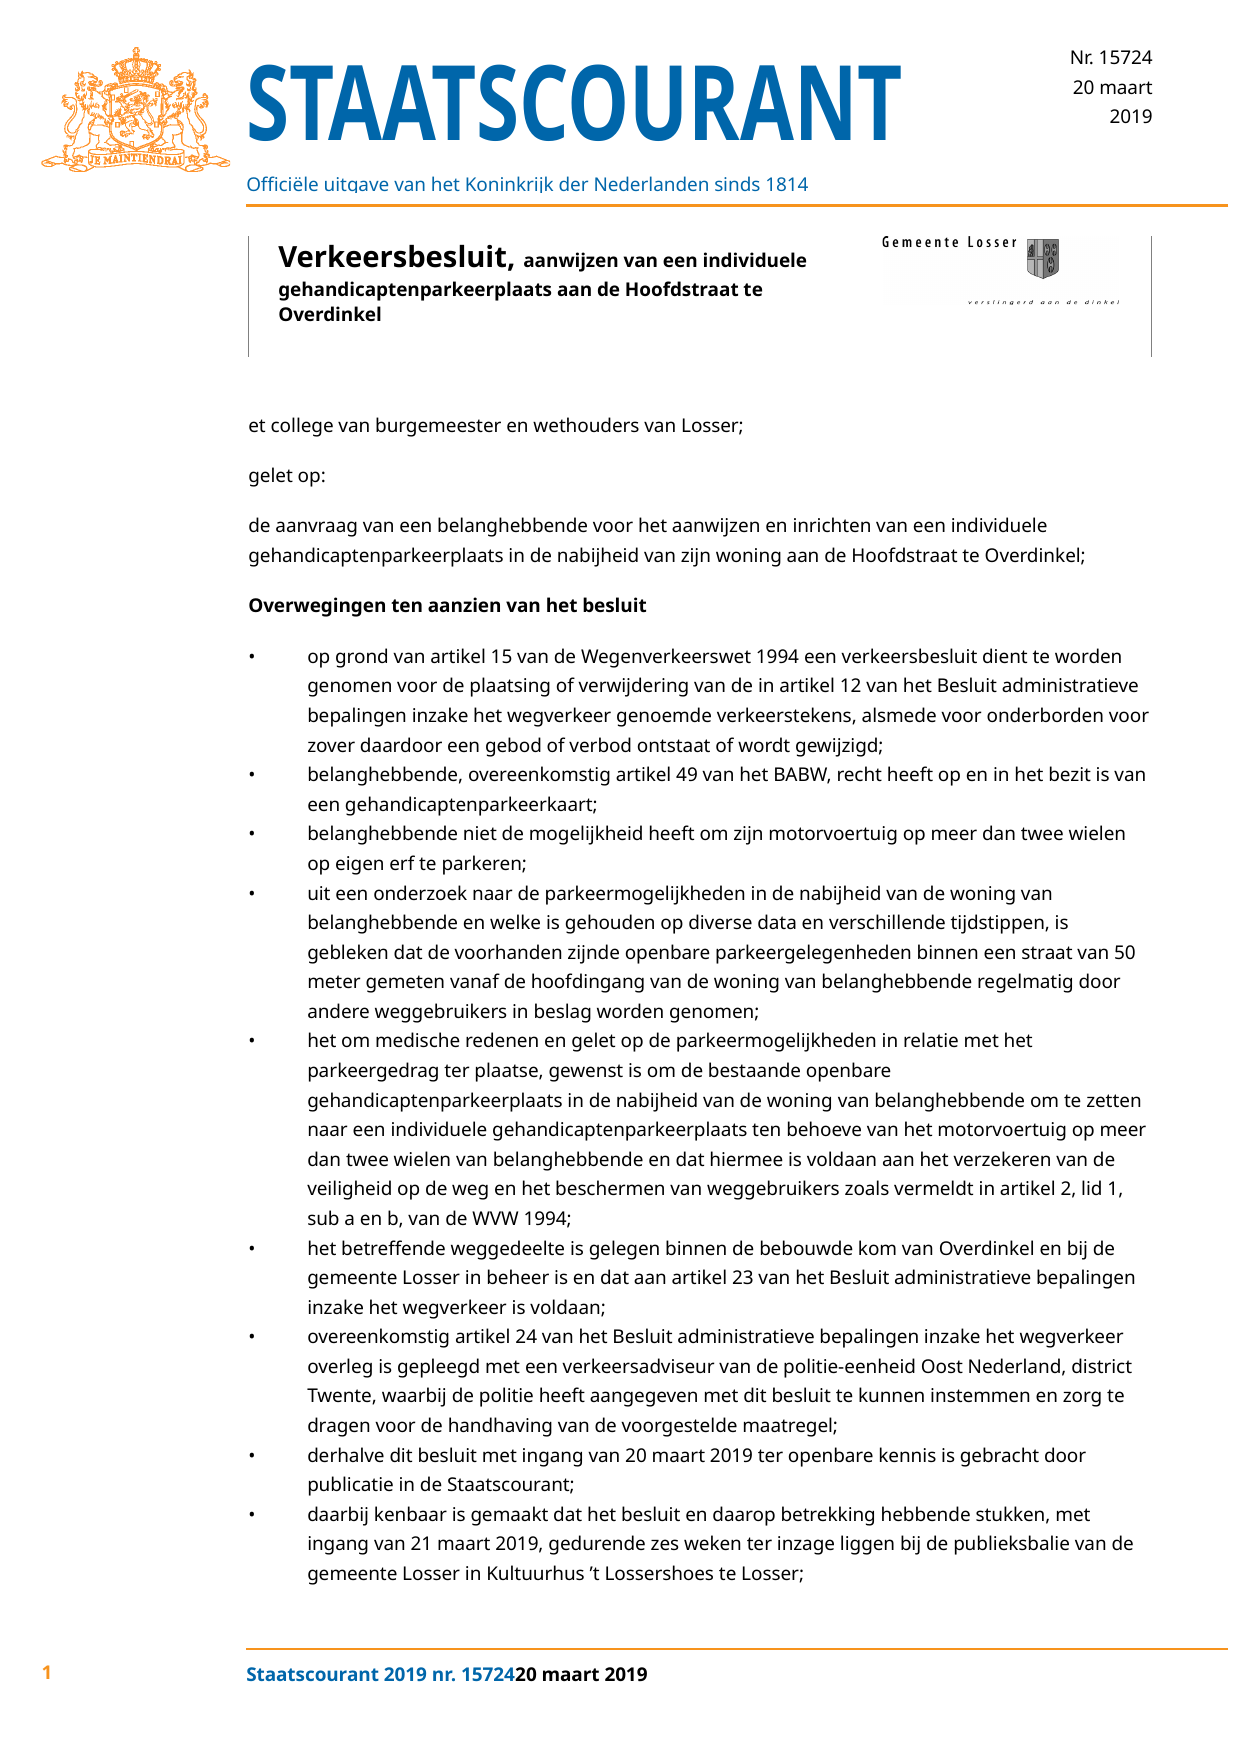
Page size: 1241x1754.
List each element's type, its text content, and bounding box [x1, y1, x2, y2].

text gelet op: [248, 462, 1152, 488]
list het betreffende weggedeelte is gelegen binnen de bebouwde kom van Overdinkel en bij de gemeente Losser in beheer is en dat aan artikel 23 van het Besluit administratieve bepalingen inzake het wegverkeer is voldaan; [248, 1235, 1152, 1319]
list belanghebbende, overeenkomstig artikel 49 van het BABW, recht heeft op en in het bezit is van een gehandicaptenparkeerkaart; [248, 761, 1152, 817]
list overeenkomstig artikel 24 van het Besluit administratieve bepalingen inzake het wegverkeer overleg is gepleegd met een verkeersadviseur van de politie-eenheid Oost Nederland, district Twente, waarbij de politie heeft aangegeven met dit besluit te kunnen instemmen en zorg te dragen voor de handhaving van de voorgestelde maatregel; [248, 1323, 1152, 1438]
list daarbij kenbaar is gemaakt dat het besluit en daarop betrekking hebbende stukken, met ingang van 21 maart 2019, gedurende zes weken ter inzage liggen bij de publieksbalie van de gemeente Losser in Kultuurhus ’t Lossershoes te Losser; [248, 1501, 1152, 1586]
list belanghebbende niet de mogelijkheid heeft om zijn motorvoertuig op meer dan twee wielen op eigen erf te parkeren; [248, 821, 1152, 876]
list uit een onderzoek naar de parkeermogelijkheden in de nabijheid van de woning van belanghebbende en welke is gehouden op diverse data en verschillende tijdstippen, is gebleken dat de voorhanden zijnde openbare parkeergelegenheden binnen een straat van 50 meter gemeten vanaf de hoofdingang van de woning van belanghebbende regelmatig door andere weggebruikers in beslag worden genomen; [248, 880, 1152, 1024]
picture [882, 236, 1119, 305]
picture [41, 47, 231, 172]
table_header [850, 236, 1151, 357]
list derhalve dit besluit met ingang van 20 maart 2019 ter openbare kennis is gebracht door publicatie in de Staatscourant; [248, 1442, 1152, 1497]
text de aanvraag van een belanghebbende voor het aanwijzen en inrichten van een individuele gehandicaptenparkeerplaats in de nabijheid van zijn woning aan de Hoofdstraat te Overdinkel; [248, 513, 1152, 568]
table_header Verkeersbesluit, aanwijzen van een individuele gehandicaptenparkeerplaats aan de Hoofdstraat te Overdinkel [249, 236, 850, 357]
text et college van burgemeester en wethouders van Losser; [248, 412, 1152, 437]
text Overwegingen ten aanzien van het besluit [248, 593, 1152, 618]
list het om medische redenen en gelet op de parkeermogelijkheden in relatie met het parkeergedrag ter plaatse, gewenst is om de bestaande openbare gehandicaptenparkeerplaats in de nabijheid van de woning van belanghebbende om te zetten naar een individuele gehandicaptenparkeerplaats ten behoeve van het motorvoertuig op meer dan twee wielen van belanghebbende en dat hiermee is voldaan aan het verzekeren van de veiligheid op de weg en het beschermen van weggebruikers zoals vermeldt in artikel 2, lid 1, sub a en b, van de WVW 1994; [248, 1028, 1152, 1231]
list op grond van artikel 15 van de Wegenverkeerswet 1994 een verkeersbesluit dient te worden genomen voor de plaatsing of verwijdering van de in artikel 12 van het Besluit administratieve bepalingen inzake het wegverkeer genoemde verkeerstekens, alsmede voor onderborden voor zover daardoor een gebod of verbod ontstaat of wordt gewijzigd; [248, 643, 1152, 757]
